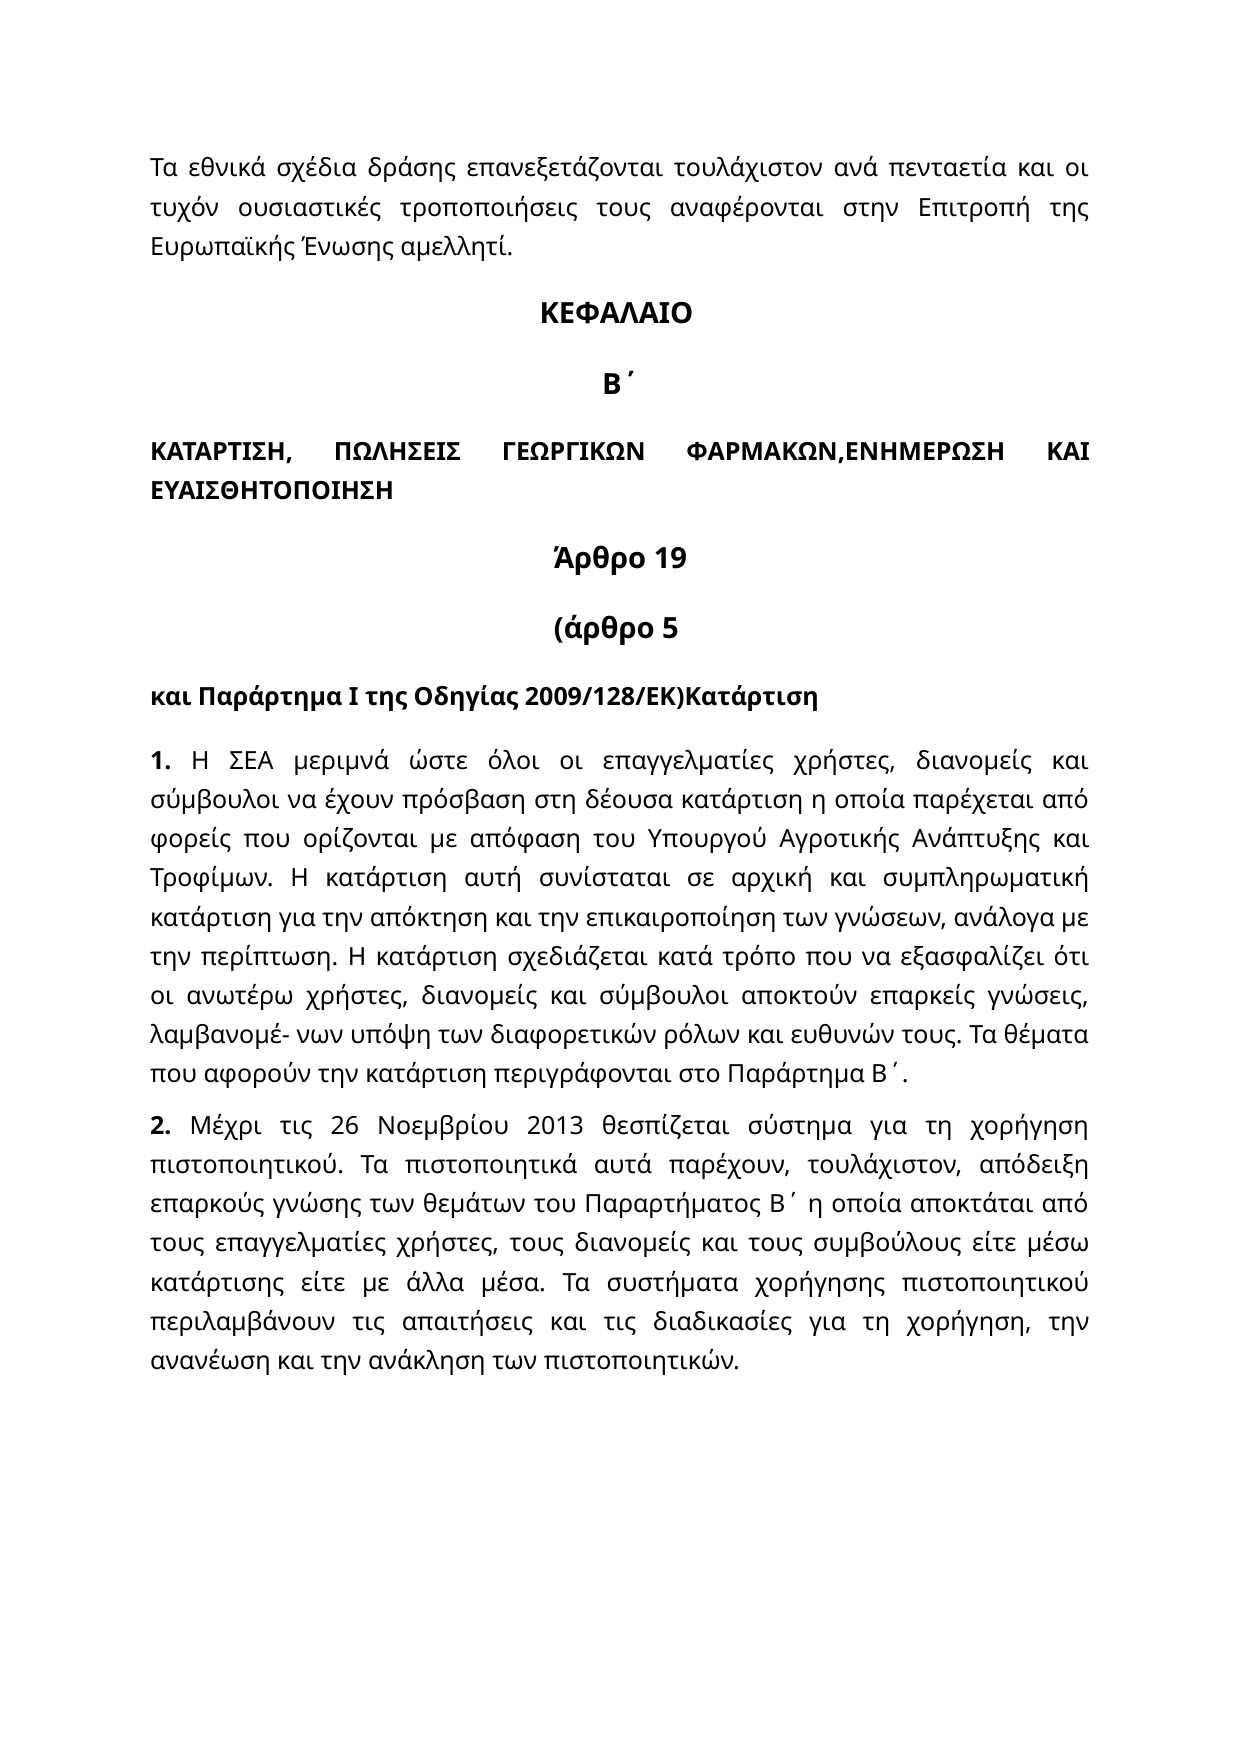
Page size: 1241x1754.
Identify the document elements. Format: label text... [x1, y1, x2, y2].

subtitle Άρθρο 19 [150, 537, 1090, 577]
text και Παράρτημα Ι της Οδηγίας 2009/128/ΕΚ)Κατάρτιση [150, 678, 1090, 712]
subtitle ΚΕΦΑΛΑΙΟ [150, 292, 1090, 332]
text 2. Μέχρι τις 26 Νοεμβρίου 2013 θεσπίζεται σύστημα για τη χορήγηση πιστοποιητικού. Τα πιστοποιητικά αυτά παρέχουν, τουλάχιστον, απόδειξη επαρκούς γνώσης των θεμάτων του Παραρτήματος Β΄ η οποία αποκτάται από τους επαγγελματίες χρήστες, τους διανομείς και τους συμβούλους είτε μέσω κατάρτισης είτε με άλλα μέσα. Τα συστήματα χορήγησης πιστοποιητικού περιλαμβάνουν τις απαιτήσεις και τις διαδικασίες για τη χορήγηση, την ανανέωση και την ανάκληση των πιστοποιητικών. [150, 1107, 1090, 1377]
text Τα εθνικά σχέδια δράσης επανεξετάζονται τουλάχιστον ανά πενταετία και οι τυχόν ουσιαστικές τροποποιήσεις τους αναφέρονται στην Επιτροπή της Ευρωπαϊκής Ένωσης αμελλητί. [150, 150, 1090, 262]
subtitle (άρθρο 5 [150, 608, 1090, 647]
text ΚΑΤΑΡΤΙΣΗ, ΠΩΛΗΣΕΙΣ ΓΕΩΡΓΙΚΩΝ ΦΑΡΜΑΚΩΝ,ΕΝΗΜΕΡΩΣΗ ΚΑΙ ΕΥΑΙΣΘΗΤΟΠΟΙΗΣΗ [150, 434, 1090, 507]
text 1. Η ΣΕΑ μεριμνά ώστε όλοι οι επαγγελματίες χρήστες, διανομείς και σύμβουλοι να έχουν πρόσβαση στη δέουσα κατάρτιση η οποία παρέχεται από φορείς που ορίζονται με απόφαση του Υπουργού Αγροτικής Ανάπτυξης και Τροφίμων. Η κατάρτιση αυτή συνίσταται σε αρχική και συμπληρωματική κατάρτιση για την απόκτηση και την επικαιροποίηση των γνώσεων, ανάλογα με την περίπτωση. Η κατάρτιση σχεδιάζεται κατά τρόπο που να εξασφαλίζει ότι οι ανωτέρω χρήστες, διανομείς και σύμβουλοι αποκτούν επαρκείς γνώσεις, λαμβανομέ- νων υπόψη των διαφορετικών ρόλων και ευθυνών τους. Τα θέματα που αφορούν την κατάρτιση περιγράφονται στο Παράρτημα Β΄. [150, 742, 1090, 1090]
subtitle Β΄ [150, 363, 1090, 403]
